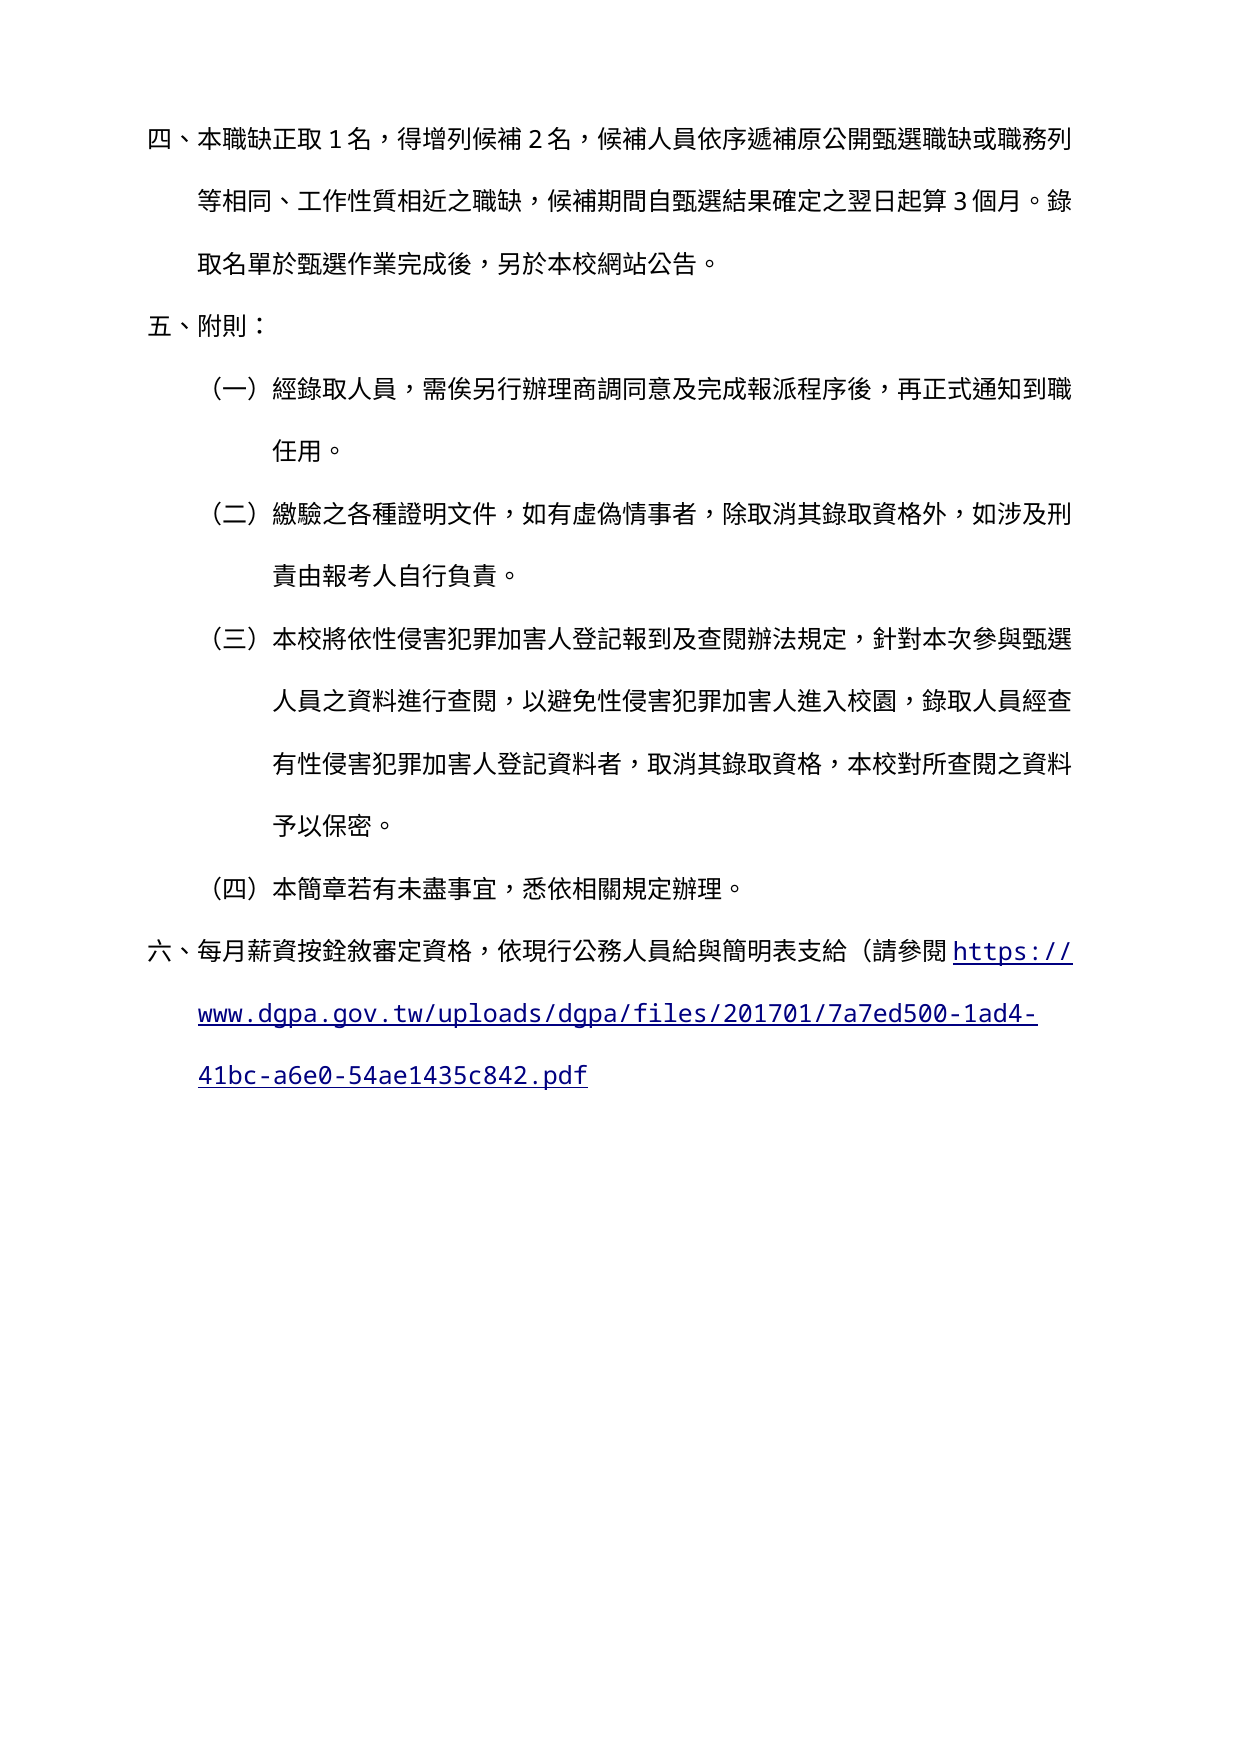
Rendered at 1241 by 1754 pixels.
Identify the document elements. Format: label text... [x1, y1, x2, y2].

text 六、每月薪資按銓敘審定資格，依現行公務人員給與簡明表支給（請參閱https://www.dgpa.gov.tw/uploads/dgpa/files/201701/7a7ed500-1ad4-41bc-a6e0-54ae1435c842.pdf [148, 908, 1092, 1096]
text （二）繳驗之各種證明文件，如有虛偽情事者，除取消其錄取資格外，如涉及刑責由報考人自行負責。 [198, 471, 1092, 596]
text 四、本職缺正取1名，得增列候補2名，候補人員依序遞補原公開甄選職缺或職務列等相同、工作性質相近之職缺，候補期間自甄選結果確定之翌日起算3個月。錄取名單於甄選作業完成後，另於本校網站公告。 [148, 96, 1092, 283]
text （三）本校將依性侵害犯罪加害人登記報到及查閱辦法規定，針對本次參與甄選人員之資料進行查閱，以避免性侵害犯罪加害人進入校園，錄取人員經查有性侵害犯罪加害人登記資料者，取消其錄取資格，本校對所查閱之資料予以保密。 [198, 596, 1092, 846]
text （四）本簡章若有未盡事宜，悉依相關規定辦理。 [198, 846, 1092, 908]
text （一）經錄取人員，需俟另行辦理商調同意及完成報派程序後，再正式通知到職任用。 [198, 346, 1092, 471]
text 五、附則： [148, 283, 1092, 346]
